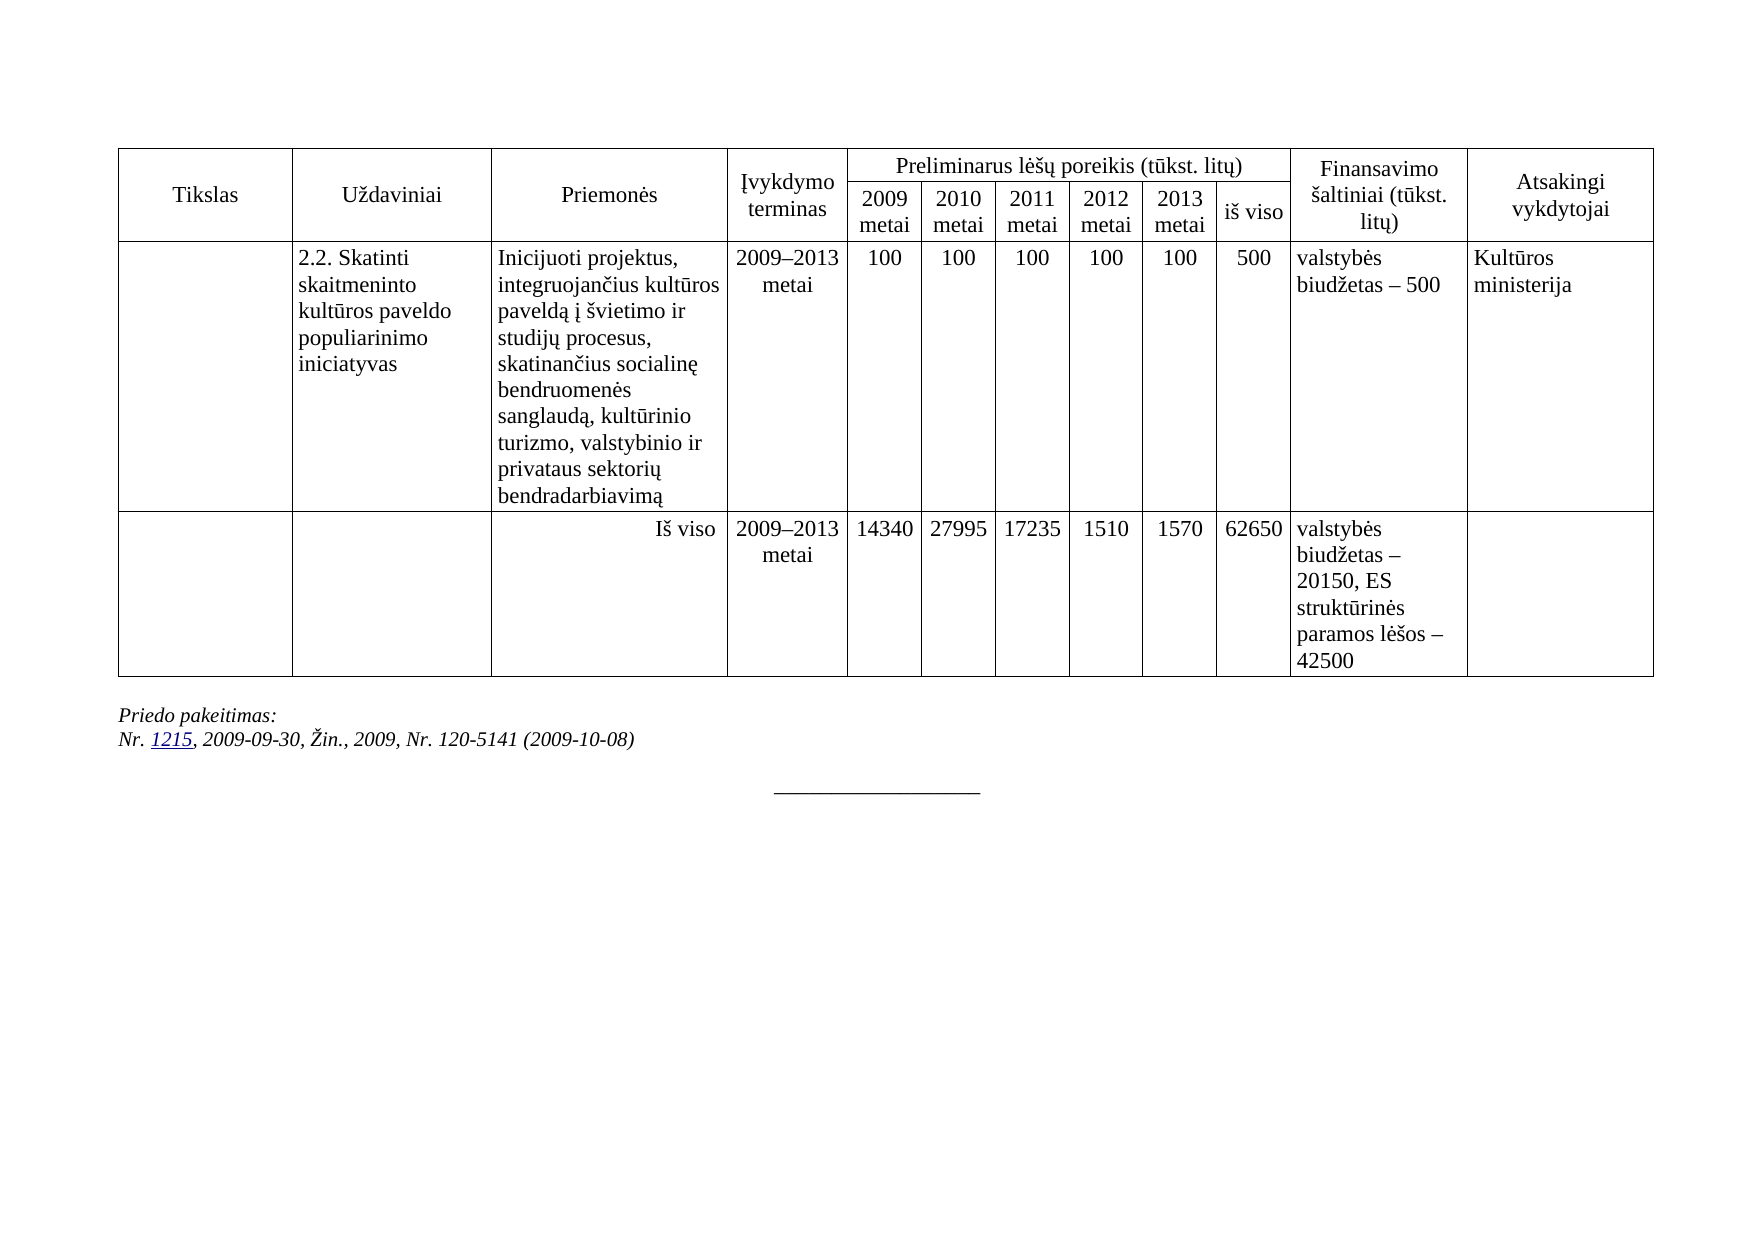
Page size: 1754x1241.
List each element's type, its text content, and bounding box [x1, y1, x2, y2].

table_cell [1468, 512, 1653, 676]
table_cell 1510 [1070, 512, 1142, 676]
table_cell 2012 metai [1070, 182, 1142, 241]
table_cell [119, 242, 292, 511]
table_cell 17235 [996, 512, 1069, 676]
table_header Finansavimo šaltiniai (tūkst. litų) [1291, 149, 1467, 241]
table_cell 1570 [1143, 512, 1216, 676]
table_cell 2009 metai [848, 182, 921, 241]
table_header Įvykdymo terminas [728, 149, 847, 241]
table_cell Inicijuoti projektus, integruojančius kultūros paveldą į švietimo ir studijų procesus, skatinančius socialinę bendruomenės sanglaudą, kultūrinio turizmo, valstybinio ir privataus sektorių bendradarbiavimą [492, 242, 727, 511]
table_cell 500 [1217, 242, 1290, 511]
table_cell 100 [1070, 242, 1142, 511]
table_cell 2013 metai [1143, 182, 1216, 241]
table_cell 100 [848, 242, 921, 511]
table_cell 2009–2013 metai [728, 242, 847, 511]
table_cell valstybės biudžetas – 500 [1291, 242, 1467, 511]
table_cell [293, 512, 491, 676]
table_header Uždaviniai [293, 149, 491, 241]
table_cell [119, 512, 292, 676]
table_cell iš viso [1217, 182, 1290, 241]
table_cell 100 [1143, 242, 1216, 511]
table_cell 2.2. Skatinti skaitmeninto kultūros paveldo populiarinimo iniciatyvas [293, 242, 491, 511]
table_cell 14340 [848, 512, 921, 676]
table_cell 27995 [922, 512, 995, 676]
table_header Atsakingi vykdytojai [1468, 149, 1653, 241]
table_cell 100 [996, 242, 1069, 511]
table_cell valstybės biudžetas – 20150, ES struktūrinės paramos lėšos – 42500 [1291, 512, 1467, 676]
table_cell 100 [922, 242, 995, 511]
table_header Priemonės [492, 149, 727, 241]
table_cell 2011 metai [996, 182, 1069, 241]
text –––––––––––––––––– [118, 778, 1636, 804]
table_cell 2010 metai [922, 182, 995, 241]
text Priedo pakeitimas: [118, 703, 1636, 727]
table_cell Kultūros ministerija [1468, 242, 1653, 511]
table_header Tikslas [119, 149, 292, 241]
table_cell 62650 [1217, 512, 1290, 676]
table_cell 2009–2013 metai [728, 512, 847, 676]
text Nr. 1215, 2009-09-30, Žin., 2009, Nr. 120-5141 (2009-10-08) [118, 727, 1636, 751]
table_header Preliminarus lėšų poreikis (tūkst. litų) [848, 149, 1290, 181]
table_cell Iš viso [492, 512, 727, 676]
